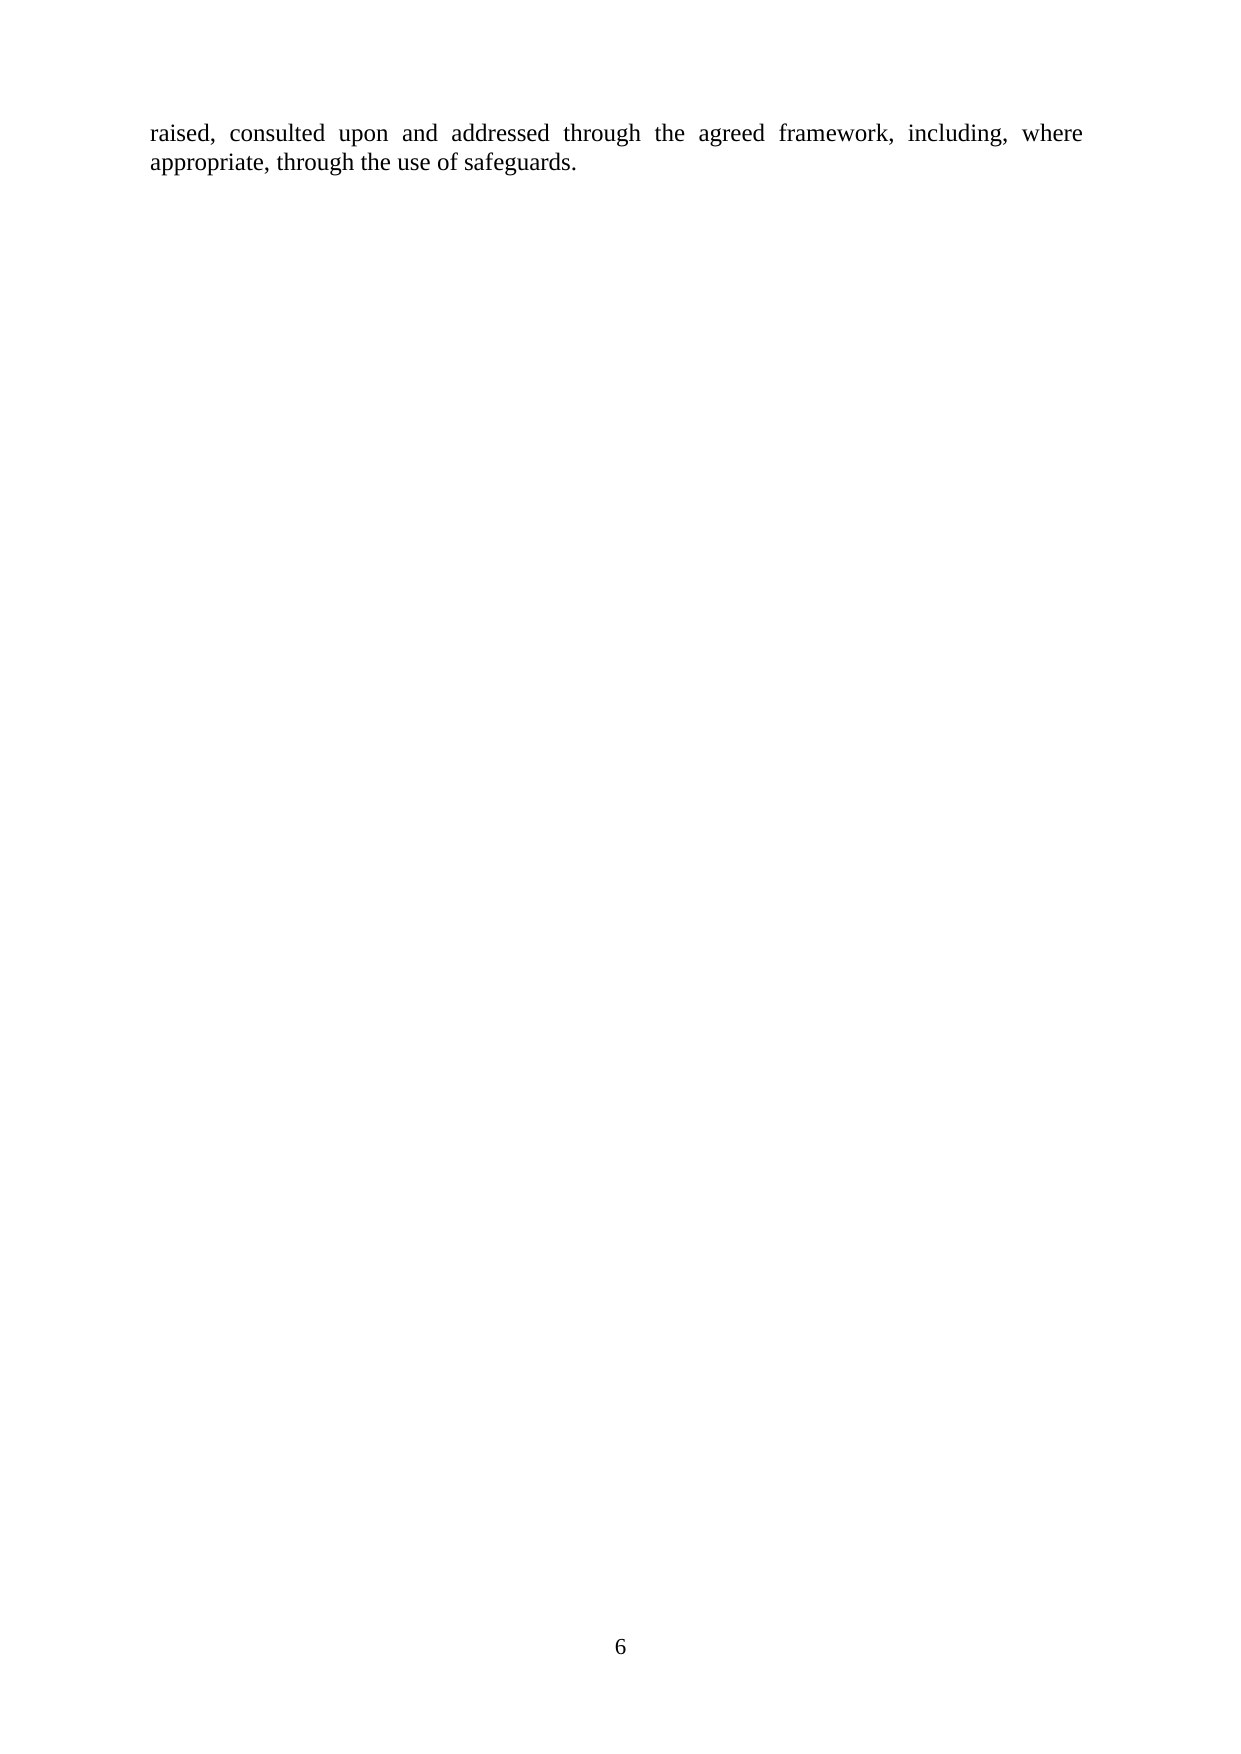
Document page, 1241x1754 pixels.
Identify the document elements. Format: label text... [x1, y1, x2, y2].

list raised, consulted upon and addressed through the agreed framework, including, where appropriate, through the use of safeguards. [150, 118, 1084, 176]
